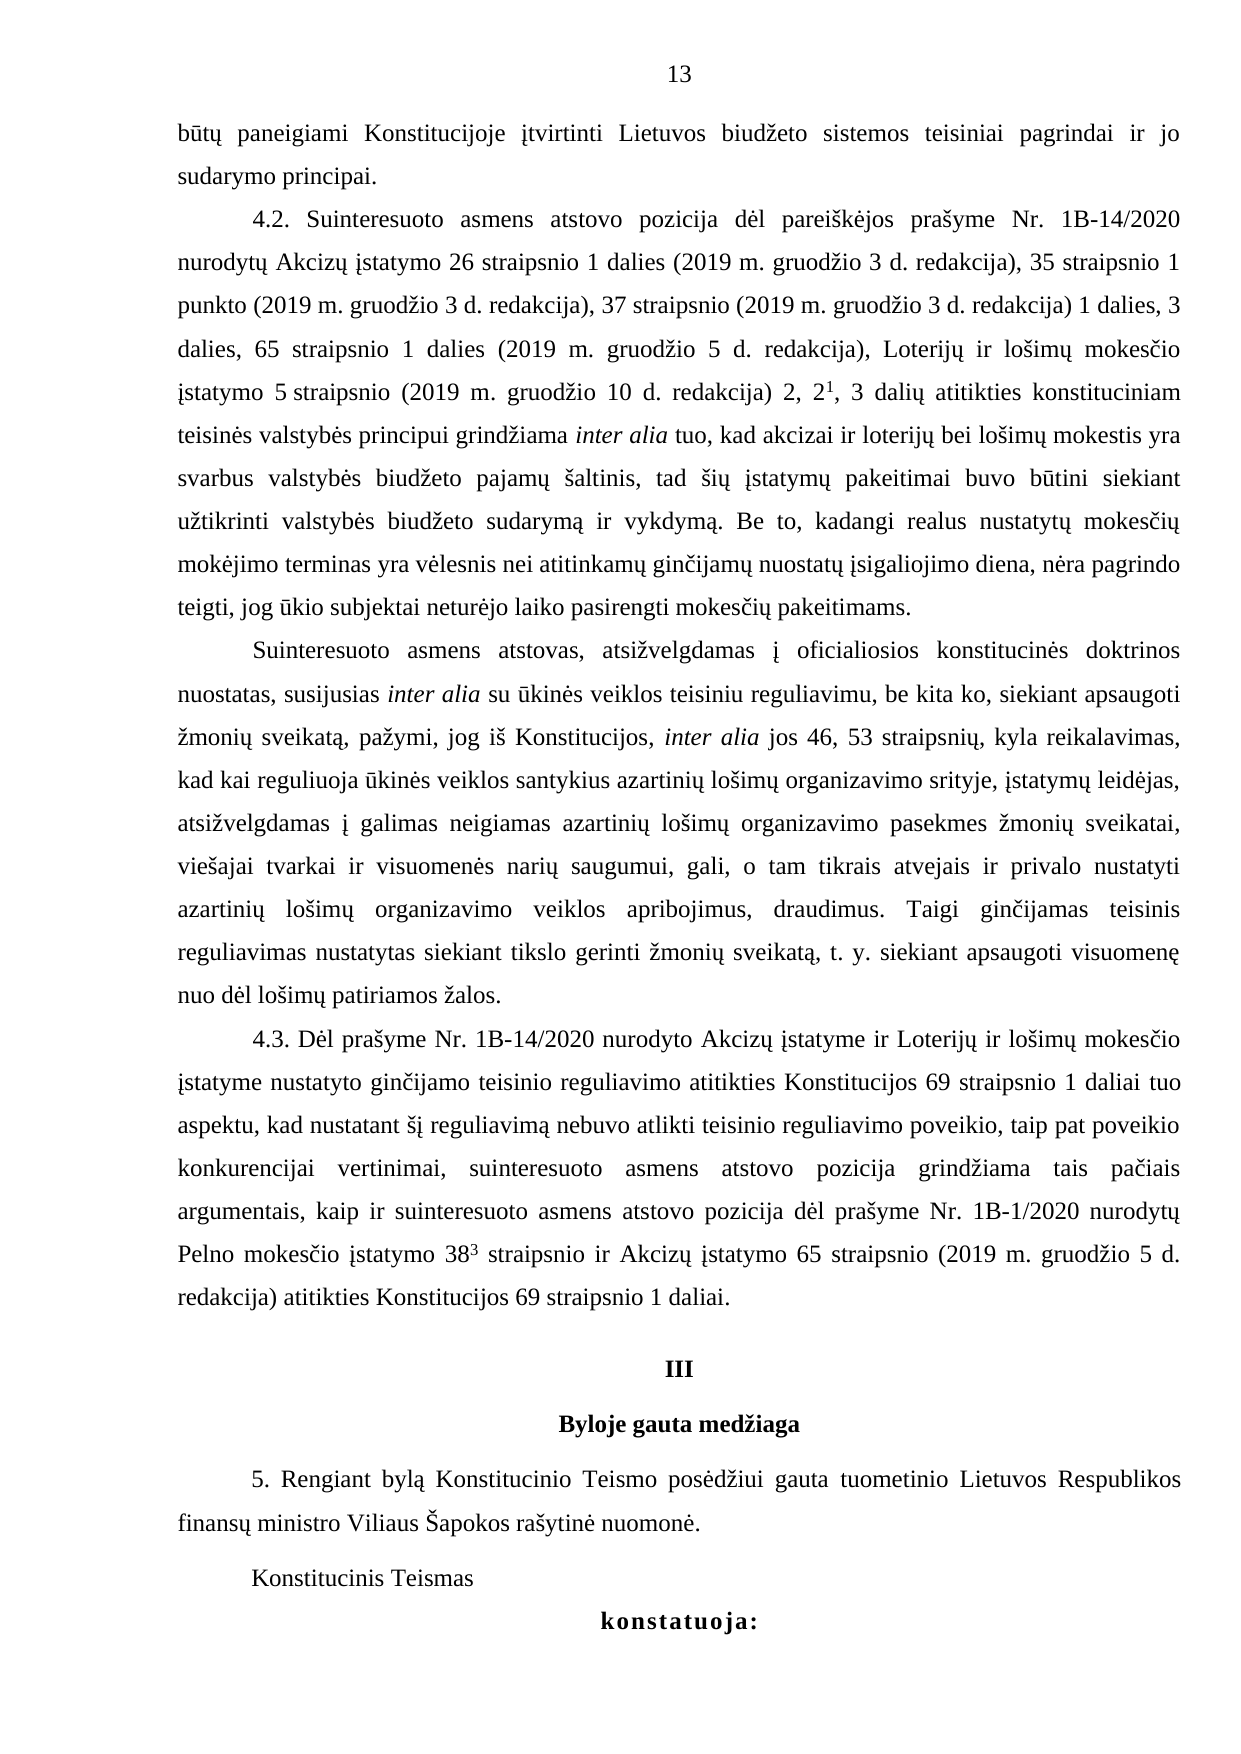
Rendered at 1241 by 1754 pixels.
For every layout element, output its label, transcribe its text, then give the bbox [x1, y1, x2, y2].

text Konstitucinis Teismas [177, 1563, 1181, 1592]
text 4.3. Dėl prašyme Nr. 1B-14/2020 nurodyto Akcizų įstatyme ir Loterijų ir lošimų mokesčio įstatyme nustatyto ginčijamo teisinio reguliavimo atitikties Konstitucijos 69 straipsnio 1 daliai tuo aspektu, kad nustatant šį reguliavimą nebuvo atlikti teisinio reguliavimo poveikio, taip pat poveikio konkurencijai vertinimai, suinteresuoto asmens atstovo pozicija grindžiama tais pačiais argumentais, kaip ir suinteresuoto asmens atstovo pozicija dėl prašyme Nr. 1B-1/2020 nurodytų Pelno mokesčio įstatymo 383 straipsnio ir Akcizų įstatymo 65 straipsnio (2019 m. gruodžio 5 d. redakcija) atitikties Konstitucijos 69 straipsnio 1 daliai. [177, 1024, 1181, 1311]
text 5. Rengiant bylą Konstitucinio Teismo posėdžiui gauta tuometinio Lietuvos Respublikos finansų ministro Viliaus Šapokos rašytinė nuomonė. [177, 1464, 1181, 1536]
text būtų paneigiami Konstitucijoje įtvirtinti Lietuvos biudžeto sistemos teisiniai pagrindai ir jo sudarymo principai. [177, 118, 1181, 190]
text Byloje gauta medžiaga [177, 1409, 1181, 1438]
text III [177, 1354, 1181, 1383]
text Suinteresuoto asmens atstovas, atsižvelgdamas į oficialiosios konstitucinės doktrinos nuostatas, susijusias inter alia su ūkinės veiklos teisiniu reguliavimu, be kita ko, siekiant apsaugoti žmonių sveikatą, pažymi, jog iš Konstitucijos, inter alia jos 46, 53 straipsnių, kyla reikalavimas, kad kai reguliuoja ūkinės veiklos santykius azartinių lošimų organizavimo srityje, įstatymų leidėjas, atsižvelgdamas į galimas neigiamas azartinių lošimų organizavimo pasekmes žmonių sveikatai, viešajai tvarkai ir visuomenės narių saugumui, gali, o tam tikrais atvejais ir privalo nustatyti azartinių lošimų organizavimo veiklos apribojimus, draudimus. Taigi ginčijamas teisinis reguliavimas nustatytas siekiant tikslo gerinti žmonių sveikatą, t. y. siekiant apsaugoti visuomenę nuo dėl lošimų patiriamos žalos. [177, 636, 1181, 1009]
text 4.2. Suinteresuoto asmens atstovo pozicija dėl pareiškėjos prašyme Nr. 1B-14/2020 nurodytų Akcizų įstatymo 26 straipsnio 1 dalies (2019 m. gruodžio 3 d. redakcija), 35 straipsnio 1 punkto (2019 m. gruodžio 3 d. redakcija), 37 straipsnio (2019 m. gruodžio 3 d. redakcija) 1 dalies, 3 dalies, 65 straipsnio 1 dalies (2019 m. gruodžio 5 d. redakcija), Loterijų ir lošimų mokesčio įstatymo 5 straipsnio (2019 m. gruodžio 10 d. redakcija) 2, 21, 3 dalių atitikties konstituciniam teisinės valstybės principui grindžiama inter alia tuo, kad akcizai ir loterijų bei lošimų mokestis yra svarbus valstybės biudžeto pajamų šaltinis, tad šių įstatymų pakeitimai buvo būtini siekiant užtikrinti valstybės biudžeto sudarymą ir vykdymą. Be to, kadangi realus nustatytų mokesčių mokėjimo terminas yra vėlesnis nei atitinkamų ginčijamų nuostatų įsigaliojimo diena, nėra pagrindo teigti, jog ūkio subjektai neturėjo laiko pasirengti mokesčių pakeitimams. [177, 204, 1181, 621]
text konstatuoja: [177, 1606, 1181, 1635]
